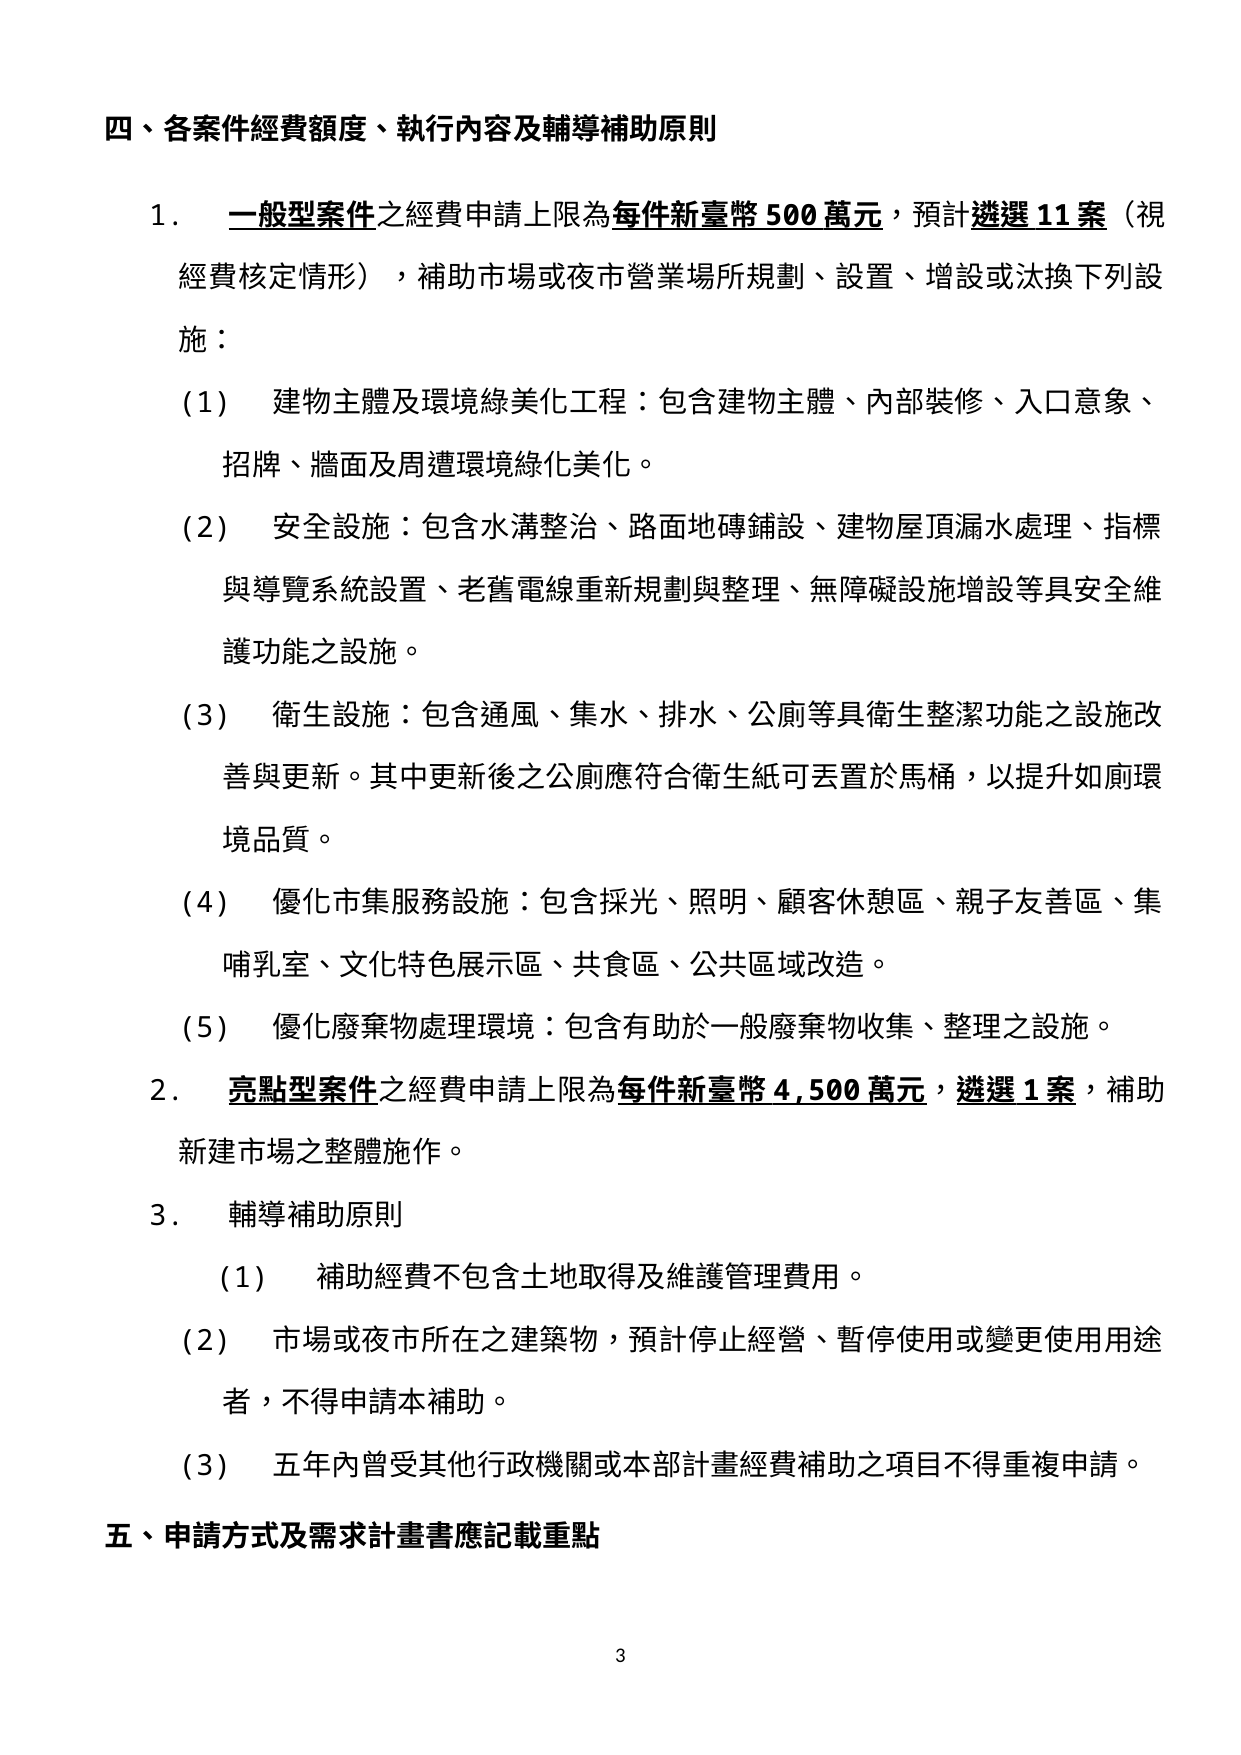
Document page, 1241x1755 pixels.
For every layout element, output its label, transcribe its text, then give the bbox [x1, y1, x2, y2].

list 建物主體及環境綠美化工程：包含建物主體、內部裝修、入口意象、招牌、牆面及周遭環境綠化美化。 [178, 358, 1165, 483]
list 一般型案件之經費申請上限為每件新臺幣500萬元，預計遴選11案（視經費核定情形），補助市場或夜市營業場所規劃、設置、增設或汰換下列設施： [149, 171, 1165, 358]
list 五年內曾受其他行政機關或本部計畫經費補助之項目不得重複申請。 [178, 1421, 1165, 1483]
list 市場或夜市所在之建築物，預計停止經營、暫停使用或變更使用用途者，不得申請本補助。 [178, 1296, 1165, 1421]
list 優化市集服務設施：包含採光、照明、顧客休憩區、親子友善區、集哺乳室、文化特色展示區、共食區、公共區域改造。 [178, 858, 1165, 983]
subtitle 四、各案件經費額度、執行內容及輔導補助原則 [75, 98, 1165, 150]
list 補助經費不包含土地取得及維護管理費用。 [216, 1233, 1165, 1296]
list 衛生設施：包含通風、集水、排水、公廁等具衛生整潔功能之設施改善與更新。其中更新後之公廁應符合衛生紙可丟置於馬桶，以提升如廁環境品質。 [178, 671, 1165, 858]
list 輔導補助原則 [149, 1171, 1165, 1233]
subtitle 五、申請方式及需求計畫書應記載重點 [75, 1505, 1165, 1557]
list 安全設施：包含水溝整治、路面地磚鋪設、建物屋頂漏水處理、指標與導覽系統設置、老舊電線重新規劃與整理、無障礙設施增設等具安全維護功能之設施。 [178, 483, 1165, 671]
list 優化廢棄物處理環境：包含有助於一般廢棄物收集、整理之設施。 [178, 983, 1165, 1046]
list 亮點型案件之經費申請上限為每件新臺幣4,500萬元，遴選1案，補助新建市場之整體施作。 [149, 1046, 1165, 1171]
